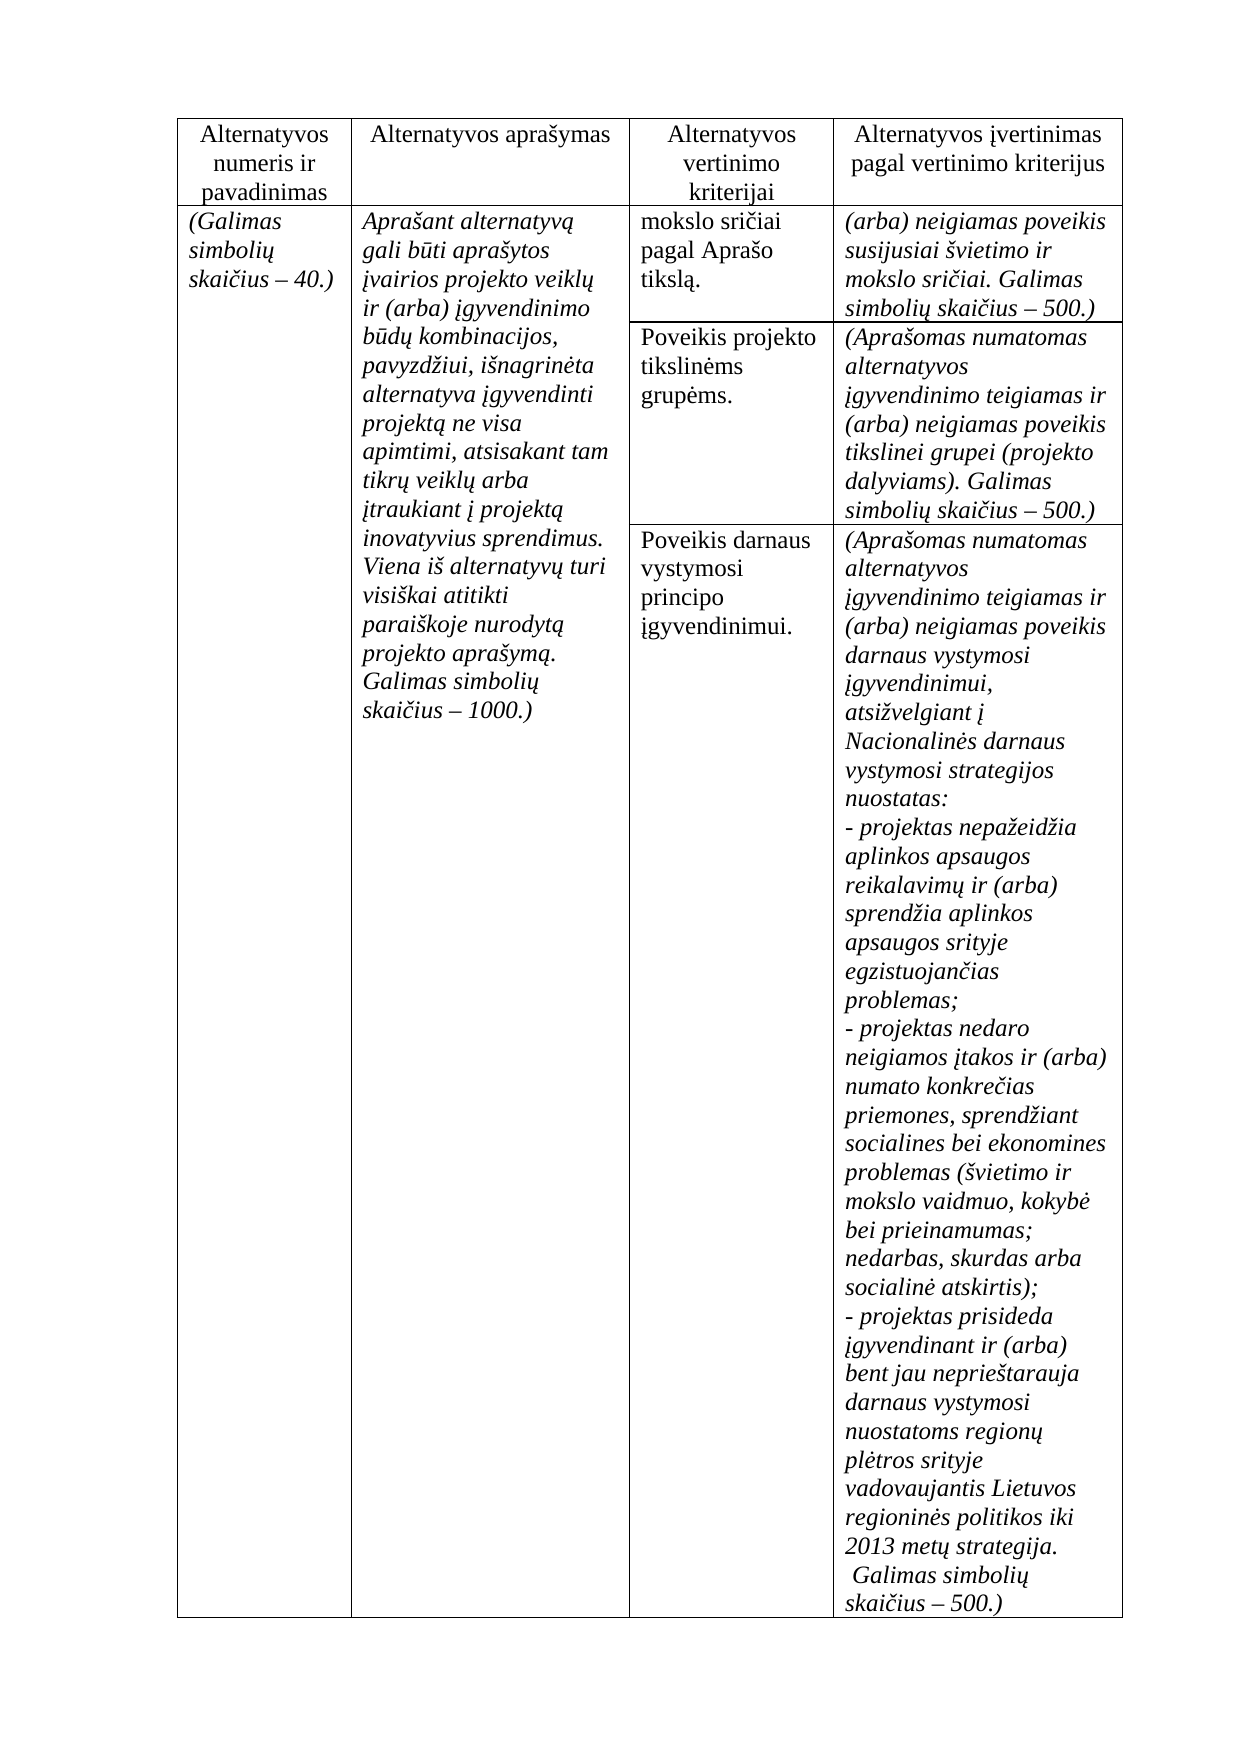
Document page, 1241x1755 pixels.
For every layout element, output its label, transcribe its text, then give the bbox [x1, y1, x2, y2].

table_cell (Aprašomas numatomas alternatyvos įgyvendinimo teigiamas ir (arba) neigiamas poveikis darnaus vystymosi įgyvendinimui, atsižvelgiant į Nacionalinės darnaus vystymosi strategijos nuostatas: - projektas nepažeidžia aplinkos apsaugos reikalavimų ir (arba) sprendžia aplinkos apsaugos srityje egzistuojančias problemas; - projektas nedaro neigiamos įtakos ir (arba) numato konkrečias priemones, sprendžiant socialines bei ekonomines problemas (švietimo ir mokslo vaidmuo, kokybė bei prieinamumas; nedarbas, skurdas arba socialinė atskirtis); - projektas prisideda įgyvendinant ir (arba) bent jau neprieštarauja darnaus vystymosi nuostatoms regionų plėtros srityje vadovaujantis Lietuvos regioninės politikos iki 2013 metų strategija. Galimas simbolių skaičius – 500.) [834, 525, 1122, 1617]
table_header Alternatyvos įvertinimas pagal vertinimo kriterijus [834, 119, 1122, 205]
table_header Alternatyvos numeris ir pavadinimas [178, 119, 351, 205]
table_cell Poveikis projekto tikslinėms grupėms. [630, 323, 833, 524]
table_cell Poveikis darnaus vystymosi principo įgyvendinimui. [630, 525, 833, 1617]
table_cell (Aprašomas numatomas alternatyvos įgyvendinimo teigiamas ir (arba) neigiamas poveikis tikslinei grupei (projekto dalyviams). Galimas simbolių skaičius – 500.) [834, 323, 1122, 524]
table_cell (Galimas simbolių skaičius – 40.) [178, 206, 351, 1617]
table_cell mokslo sričiai pagal Aprašo tikslą. [630, 206, 833, 321]
table_cell Aprašant alternatyvą gali būti aprašytos įvairios projekto veiklų ir (arba) įgyvendinimo būdų kombinacijos, pavyzdžiui, išnagrinėta alternatyva įgyvendinti projektą ne visa apimtimi, atsisakant tam tikrų veiklų arba įtraukiant į projektą inovatyvius sprendimus. Viena iš alternatyvų turi visiškai atitikti paraiškoje nurodytą projekto aprašymą. Galimas simbolių skaičius – 1000.) [352, 206, 629, 1617]
table_cell (arba) neigiamas poveikis susijusiai švietimo ir mokslo sričiai. Galimas simbolių skaičius – 500.) [834, 206, 1122, 321]
table_header Alternatyvos aprašymas [352, 119, 629, 205]
table_header Alternatyvos vertinimo kriterijai [630, 119, 833, 205]
